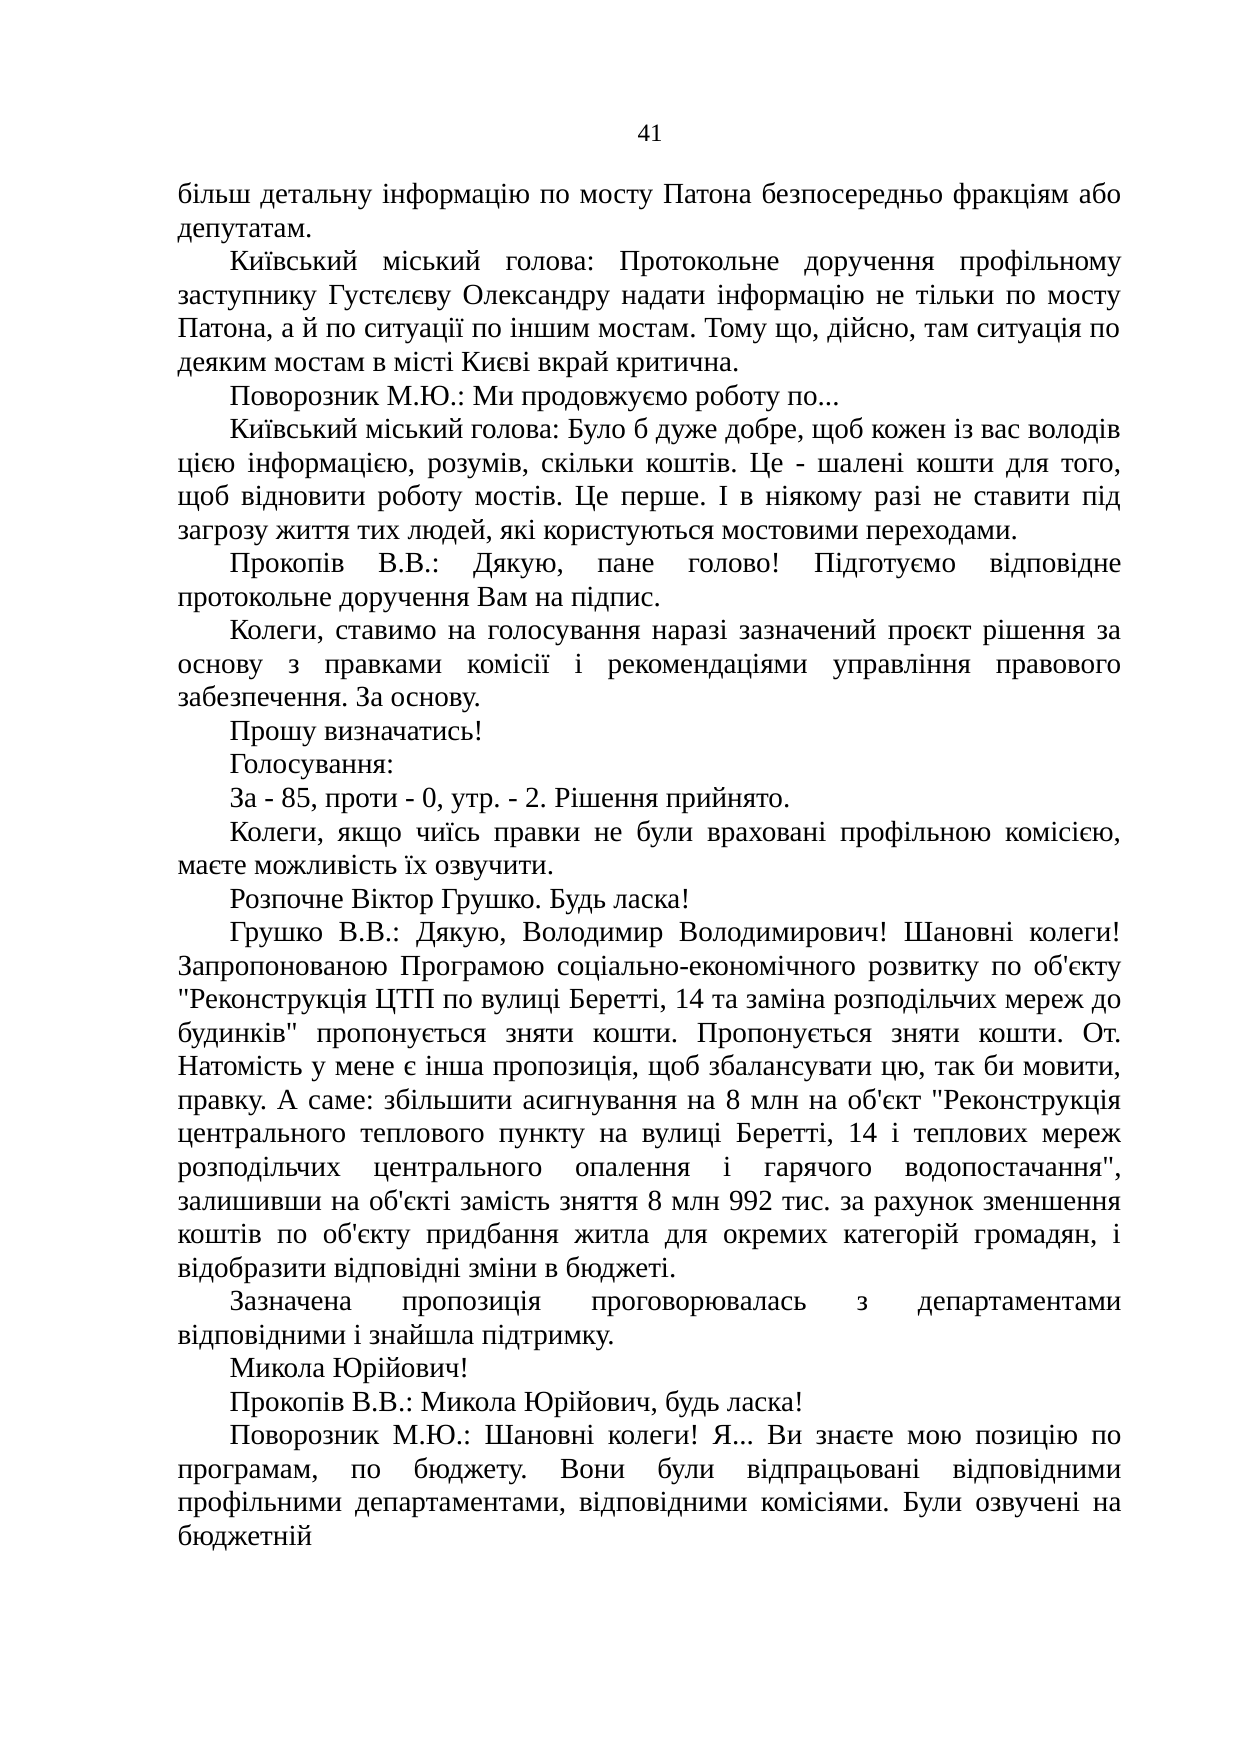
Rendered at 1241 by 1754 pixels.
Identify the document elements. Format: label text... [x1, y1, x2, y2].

text Розпочне Віктор Грушко. Будь ласка! [177, 881, 1122, 914]
text Колеги, ставимо на голосування наразі зазначений проєкт рішення за основу з правками комісії і рекомендаціями управління правового забезпечення. За основу. [177, 612, 1122, 713]
text Микола Юрійович! [177, 1350, 1122, 1384]
text Колеги, якщо чиїсь правки не були враховані профільною комісією, маєте можливість їх озвучити. [177, 814, 1122, 881]
text Прокопів В.В.: Дякую, пане голово! Підготуємо відповідне протокольне доручення Вам на підпис. [177, 545, 1122, 612]
text Прошу визначатись! [177, 713, 1122, 747]
text більш детальну інформацію по мосту Патона безпосередньо фракціям або депутатам. [177, 176, 1122, 243]
text Київський міський голова: Було б дуже добре, щоб кожен із вас володів цією інформацією, розумів, скільки коштів. Це - шалені кошти для того, щоб відновити роботу мостів. Це перше. І в ніякому разі не ставити під загрозу життя тих людей, які користуються мостовими переходами. [177, 411, 1122, 545]
text Прокопів В.В.: Микола Юрійович, будь ласка! [177, 1384, 1122, 1417]
text Голосування: [177, 747, 1122, 780]
text Поворозник М.Ю.: Ми продовжуємо роботу по... [177, 378, 1122, 411]
text За - 85, проти - 0, утр. - 2. Рішення прийнято. [177, 780, 1122, 814]
text Поворозник М.Ю.: Шановні колеги! Я... Ви знаєте мою позицію по програмам, по бюджету. Вони були відпрацьовані відповідними профільними департаментами, відповідними комісіями. Були озвучені на бюджетній [177, 1417, 1122, 1552]
text Зазначена пропозиція проговорювалась з департаментами відповідними і знайшла підтримку. [177, 1283, 1122, 1350]
text Грушко В.В.: Дякую, Володимир Володимирович! Шановні колеги! Запропонованою Програмою соціально-економічного розвитку по об'єкту "Реконструкція ЦТП по вулиці Беретті, 14 та заміна розподільчих мереж до будинків" пропонується зняти кошти. Пропонується зняти кошти. От. Натомість у мене є інша пропозиція, щоб збалансувати цю, так би мовити, правку. А саме: збільшити асигнування на 8 млн на об'єкт "Реконструкція центрального теплового пункту на вулиці Беретті, 14 і теплових мереж розподільчих центрального опалення і гарячого водопостачання", залишивши на об'єкті замість зняття 8 млн 992 тис. за рахунок зменшення коштів по об'єкту придбання житла для окремих категорій громадян, і відобразити відповідні зміни в бюджеті. [177, 914, 1122, 1283]
text Київський міський голова: Протокольне доручення профільному заступнику Густєлєву Олександру надати інформацію не тільки по мосту Патона, а й по ситуації по іншим мостам. Тому що, дійсно, там ситуація по деяким мостам в місті Києві вкрай критична. [177, 243, 1122, 378]
